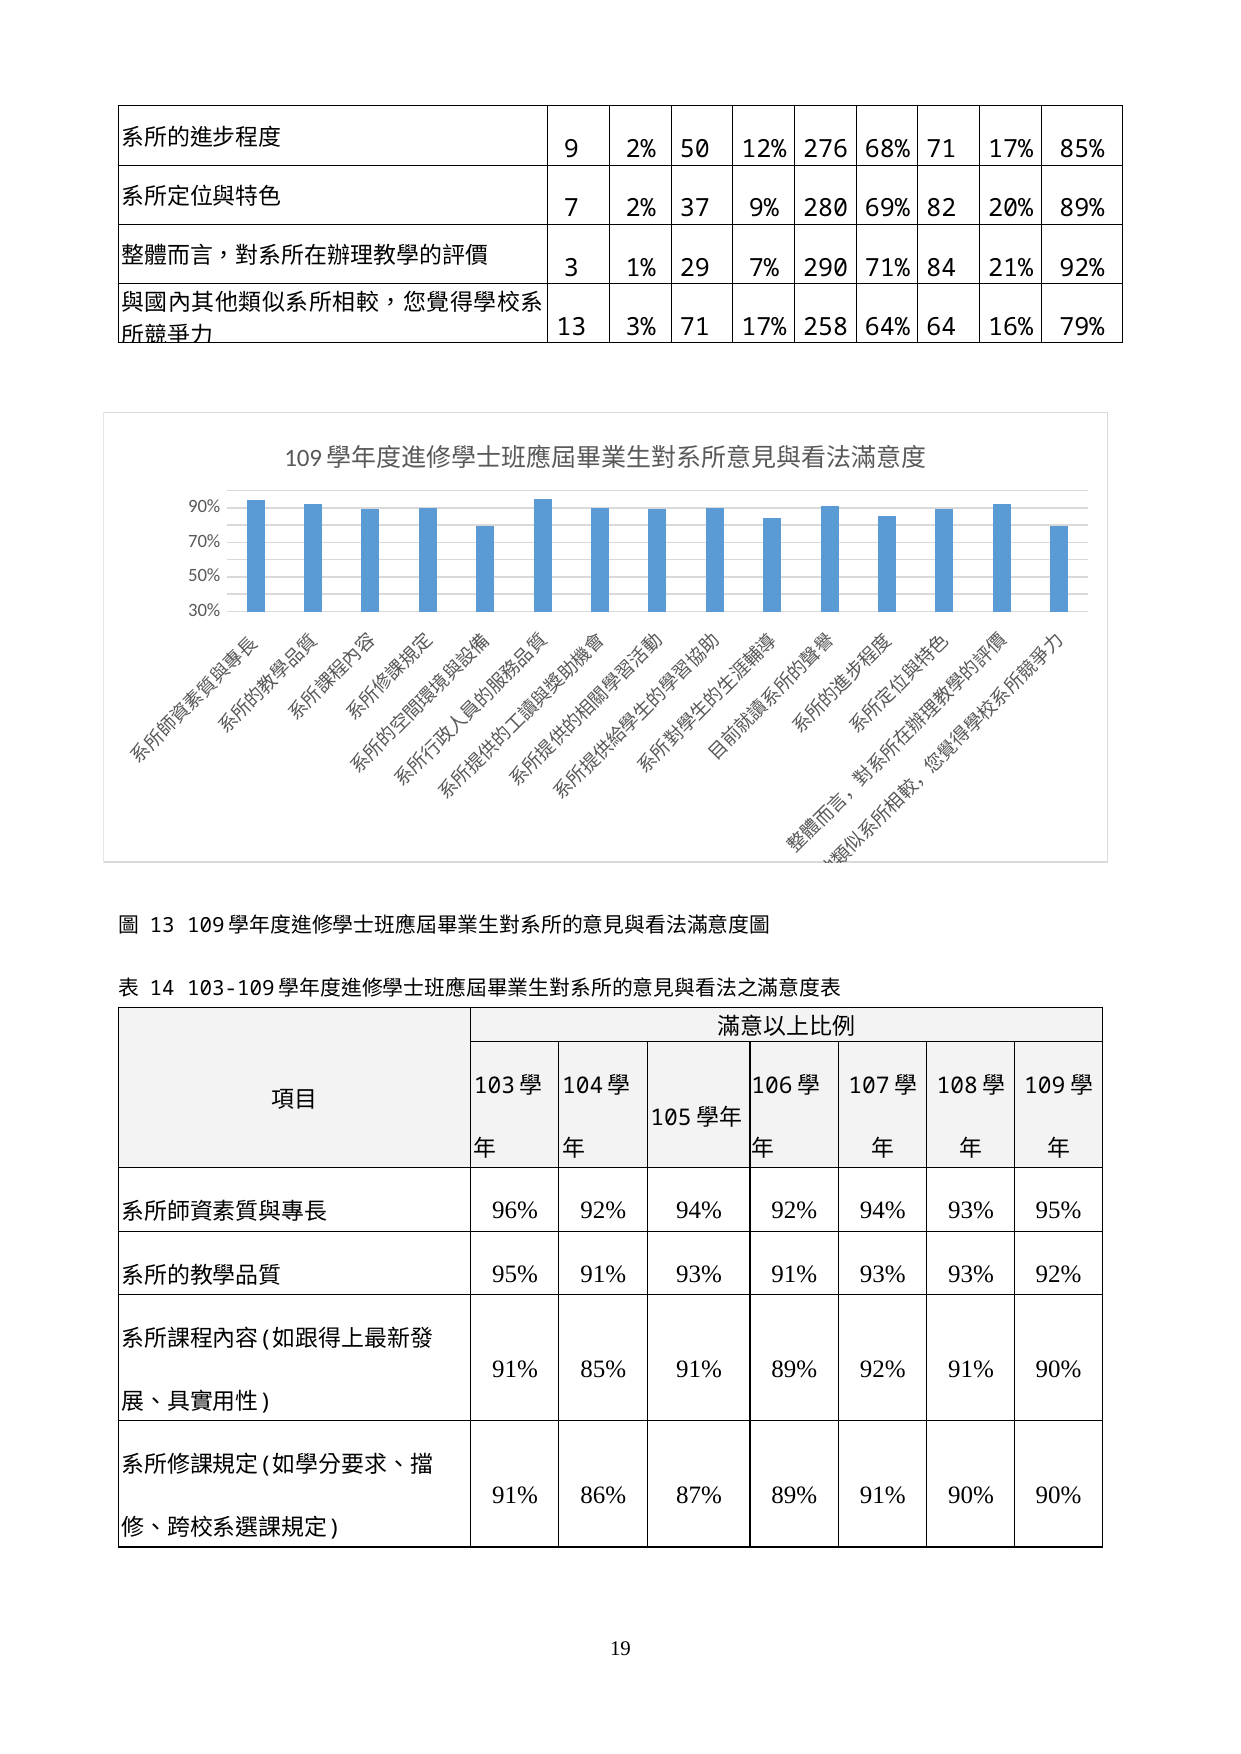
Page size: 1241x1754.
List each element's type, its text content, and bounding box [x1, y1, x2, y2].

table_cell 109學年 [1015, 1042, 1102, 1167]
table_cell 92% [559, 1168, 647, 1231]
table_cell 50 [672, 106, 732, 164]
table_cell 93% [839, 1232, 926, 1294]
table_cell 71% [857, 225, 917, 283]
table_cell 92% [1015, 1232, 1102, 1294]
table_cell 96% [471, 1168, 558, 1231]
table_cell 107學年 [839, 1042, 926, 1167]
table_cell 276 [795, 106, 856, 164]
table_cell 整體而言，對系所在辦理教學的評價 [119, 225, 547, 283]
table_cell 87% [648, 1421, 749, 1546]
table_cell 94% [648, 1168, 749, 1231]
table_cell 103學年 [471, 1042, 558, 1167]
table_header 滿意以上比例 [471, 1008, 1102, 1041]
table_cell 106學年 [751, 1042, 838, 1167]
table_cell 64 [918, 284, 979, 342]
table_cell 91% [471, 1295, 558, 1420]
table_cell 91% [927, 1295, 1014, 1420]
table_cell 13 [548, 284, 609, 342]
table_cell 92% [1042, 225, 1122, 283]
table_cell 2% [610, 106, 671, 164]
table_cell 69% [857, 166, 917, 223]
table_cell 104學年 [559, 1042, 647, 1167]
table_cell 2% [610, 166, 671, 223]
table_cell 91% [648, 1295, 749, 1420]
table_cell 1% [610, 225, 671, 283]
table_cell 3 [548, 225, 609, 283]
table_cell 7% [733, 225, 794, 283]
table_cell 93% [648, 1232, 749, 1294]
table_cell 85% [1042, 106, 1122, 164]
table_cell 91% [471, 1421, 558, 1546]
table_cell 29 [672, 225, 732, 283]
table_cell 258 [795, 284, 856, 342]
table_cell 280 [795, 166, 856, 223]
table_cell 91% [839, 1421, 926, 1546]
table_cell 系所修課規定(如學分要求、擋修、跨校系選課規定) [119, 1421, 470, 1546]
table_cell 71 [672, 284, 732, 342]
table_cell 92% [751, 1168, 838, 1231]
table_cell 7 [548, 166, 609, 223]
table_cell 3% [610, 284, 671, 342]
table_cell 91% [559, 1232, 647, 1294]
table_cell 系所的進步程度 [119, 106, 547, 164]
text 圖 13 109學年度進修學士班應屆畢業生對系所的意見與看法滿意度圖 [118, 882, 1122, 944]
table_cell 89% [751, 1421, 838, 1546]
table_cell 37 [672, 166, 732, 223]
table_cell 95% [1015, 1168, 1102, 1231]
table_cell 91% [751, 1232, 838, 1294]
table_cell 105學年 [648, 1042, 749, 1167]
table_cell 86% [559, 1421, 647, 1546]
table_cell 系所定位與特色 [119, 166, 547, 223]
table_cell 系所師資素質與專長 [119, 1168, 470, 1231]
table_cell 84 [918, 225, 979, 283]
table_cell 9% [733, 166, 794, 223]
table_cell 89% [1042, 166, 1122, 223]
table_cell 系所的教學品質 [119, 1232, 470, 1294]
table_cell 21% [980, 225, 1041, 283]
table_cell 290 [795, 225, 856, 283]
table_cell 108學年 [927, 1042, 1014, 1167]
table_cell 64% [857, 284, 917, 342]
table_cell 90% [1015, 1295, 1102, 1420]
table_cell 9 [548, 106, 609, 164]
table_cell 71 [918, 106, 979, 164]
table_cell 17% [980, 106, 1041, 164]
table_cell 12% [733, 106, 794, 164]
table_cell 與國內其他類似系所相較，您覺得學校系所競爭力 [119, 284, 547, 342]
table_cell 93% [927, 1168, 1014, 1231]
table_cell 20% [980, 166, 1041, 223]
table_cell 89% [751, 1295, 838, 1420]
table_cell 90% [927, 1421, 1014, 1546]
table_cell 82 [918, 166, 979, 223]
table_cell 79% [1042, 284, 1122, 342]
text 表 14 103-109學年度進修學士班應屆畢業生對系所的意見與看法之滿意度表 [118, 944, 1122, 1007]
table_cell 16% [980, 284, 1041, 342]
table_header 項目 [119, 1008, 470, 1167]
table_cell 90% [1015, 1421, 1102, 1546]
table_cell 68% [857, 106, 917, 164]
table_cell 17% [733, 284, 794, 342]
table_cell 92% [839, 1295, 926, 1420]
table_cell 93% [927, 1232, 1014, 1294]
table_cell 85% [559, 1295, 647, 1420]
table_cell 95% [471, 1232, 558, 1294]
table_cell 94% [839, 1168, 926, 1231]
table_cell 系所課程內容(如跟得上最新發展、具實用性) [119, 1295, 470, 1420]
